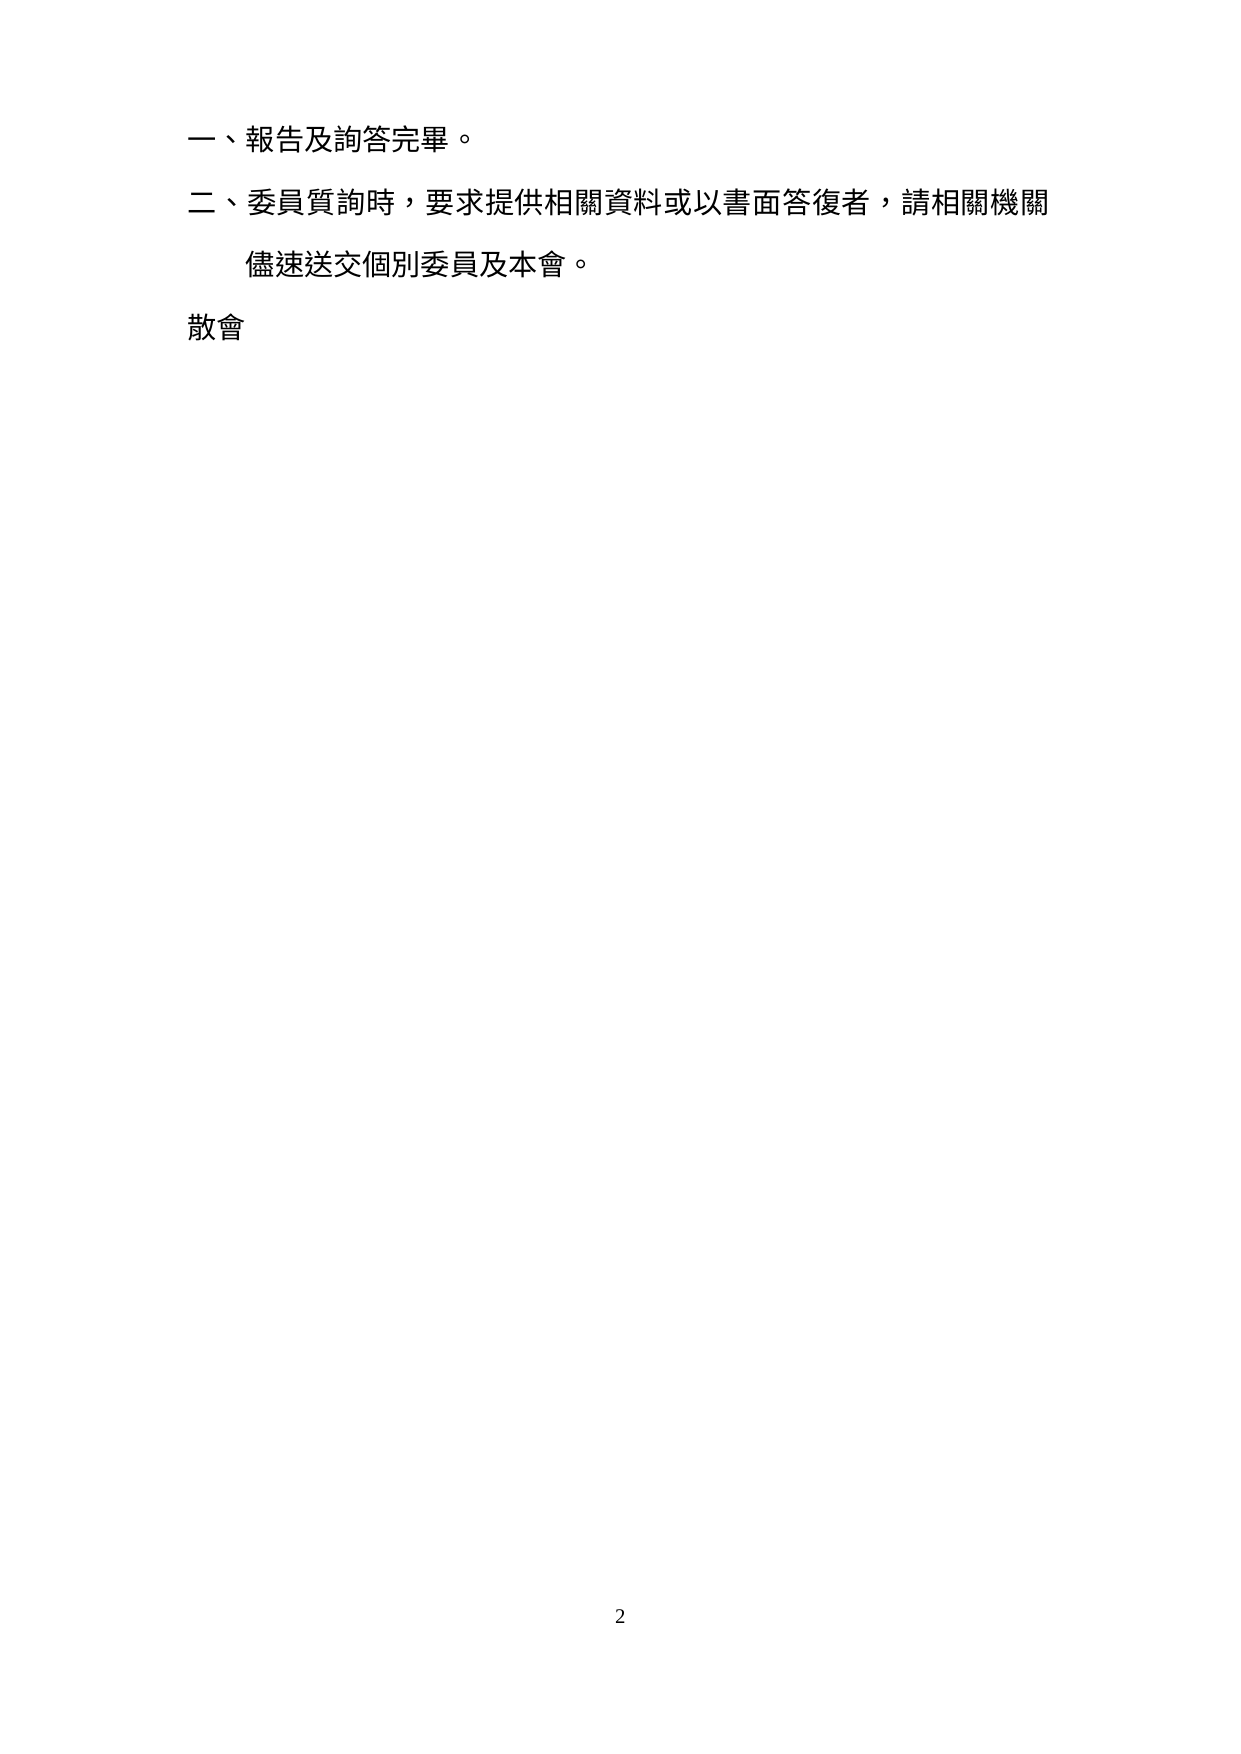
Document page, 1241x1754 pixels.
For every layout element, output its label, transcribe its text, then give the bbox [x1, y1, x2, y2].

text 散會 [187, 284, 1053, 346]
text 二、委員質詢時，要求提供相關資料或以書面答復者，請相關機關儘速送交個別委員及本會。 [187, 159, 1053, 284]
text 一、報告及詢答完畢。 [187, 96, 1053, 159]
